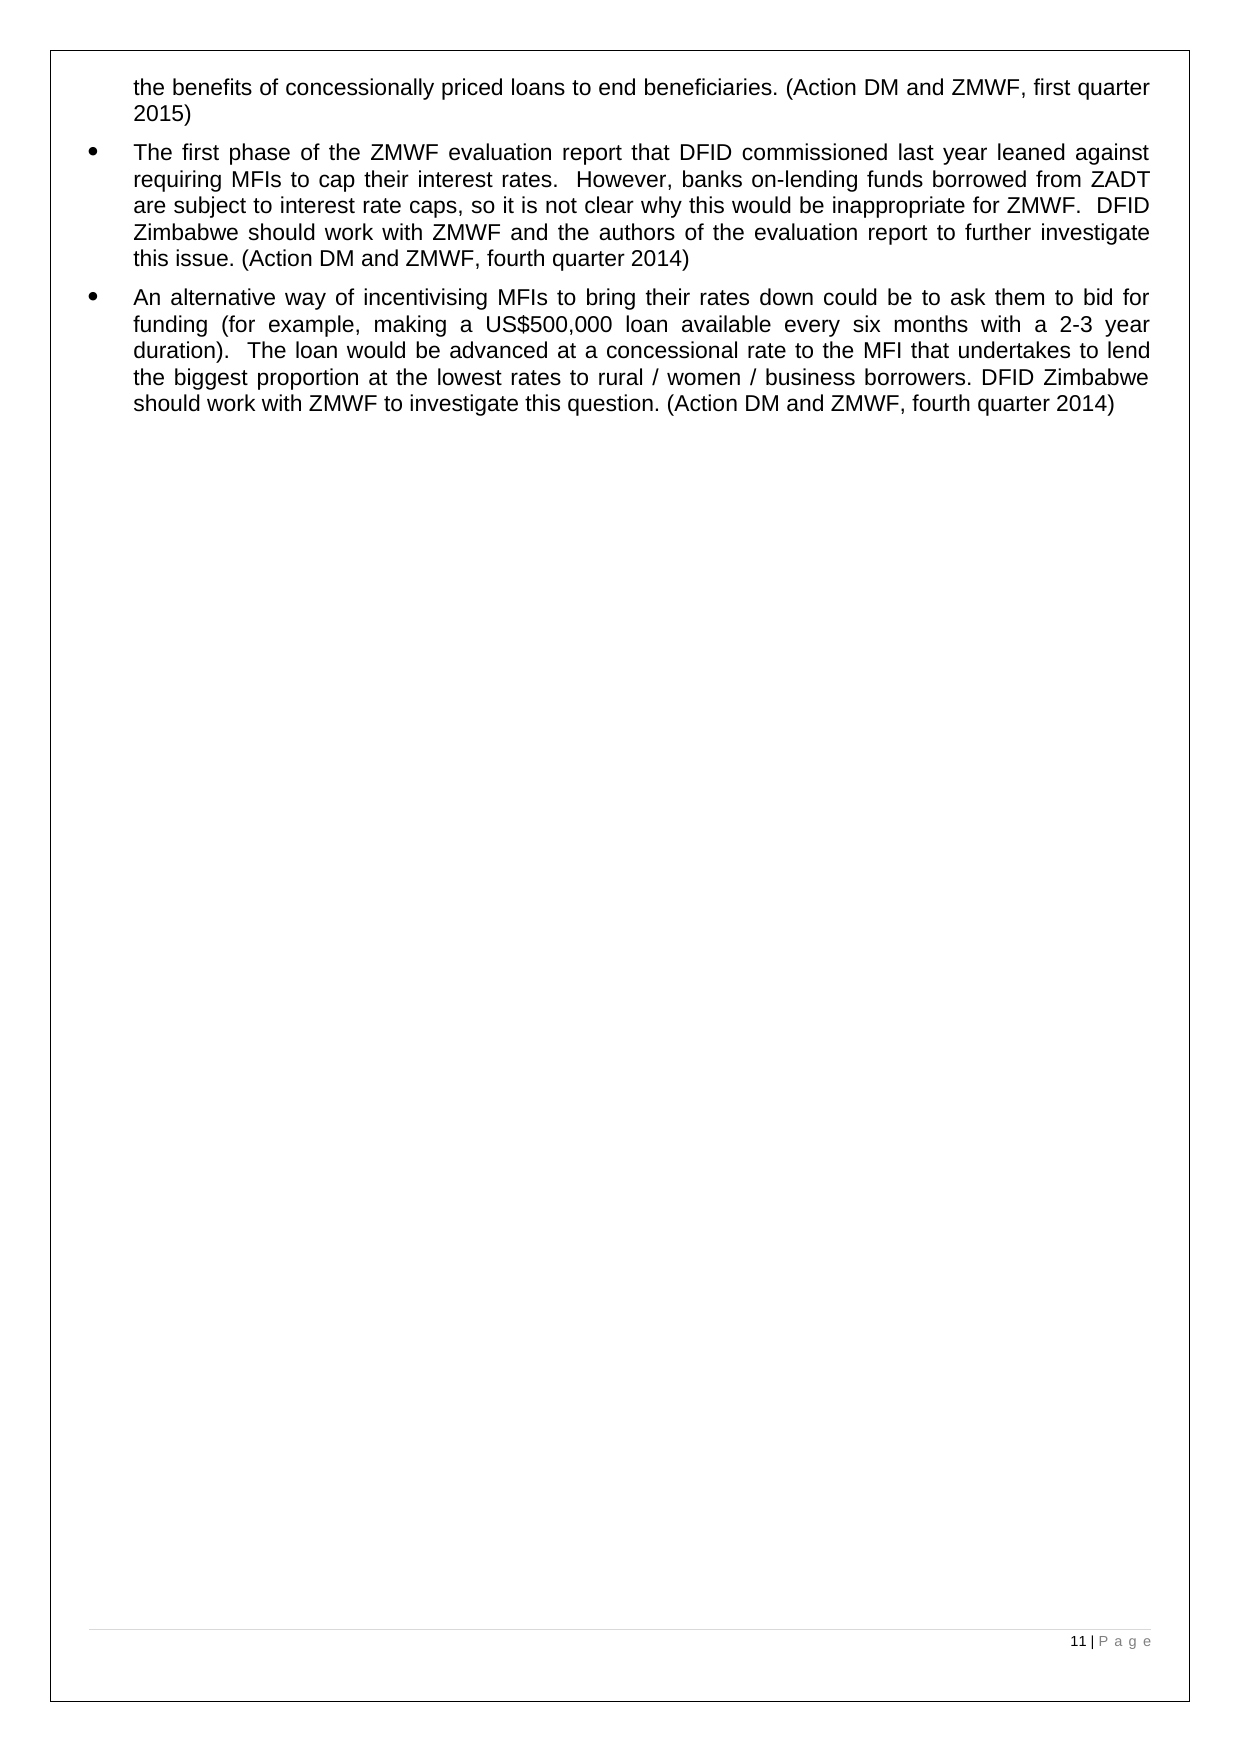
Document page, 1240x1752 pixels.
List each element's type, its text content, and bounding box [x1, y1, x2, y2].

list the benefits of concessionally priced loans to end beneficiaries. (Action DM and ZMWF, first quarter 2015) [89, 74, 1151, 127]
list An alternative way of incentivising MFIs to bring their rates down could be to ask them to bid for funding (for example, making a US$500,000 loan available every six months with a 2-3 year duration). The loan would be advanced at a concessional rate to the MFI that undertakes to lend the biggest proportion at the lowest rates to rural / women / business borrowers. DFID Zimbabwe should work with ZMWF to investigate this question. (Action DM and ZMWF, fourth quarter 2014) [89, 284, 1151, 416]
list The first phase of the ZMWF evaluation report that DFID commissioned last year leaned against requiring MFIs to cap their interest rates. However, banks on-lending funds borrowed from ZADT are subject to interest rate caps, so it is not clear why this would be inappropriate for ZMWF. DFID Zimbabwe should work with ZMWF and the authors of the evaluation report to further investigate this issue. (Action DM and ZMWF, fourth quarter 2014) [89, 139, 1151, 271]
